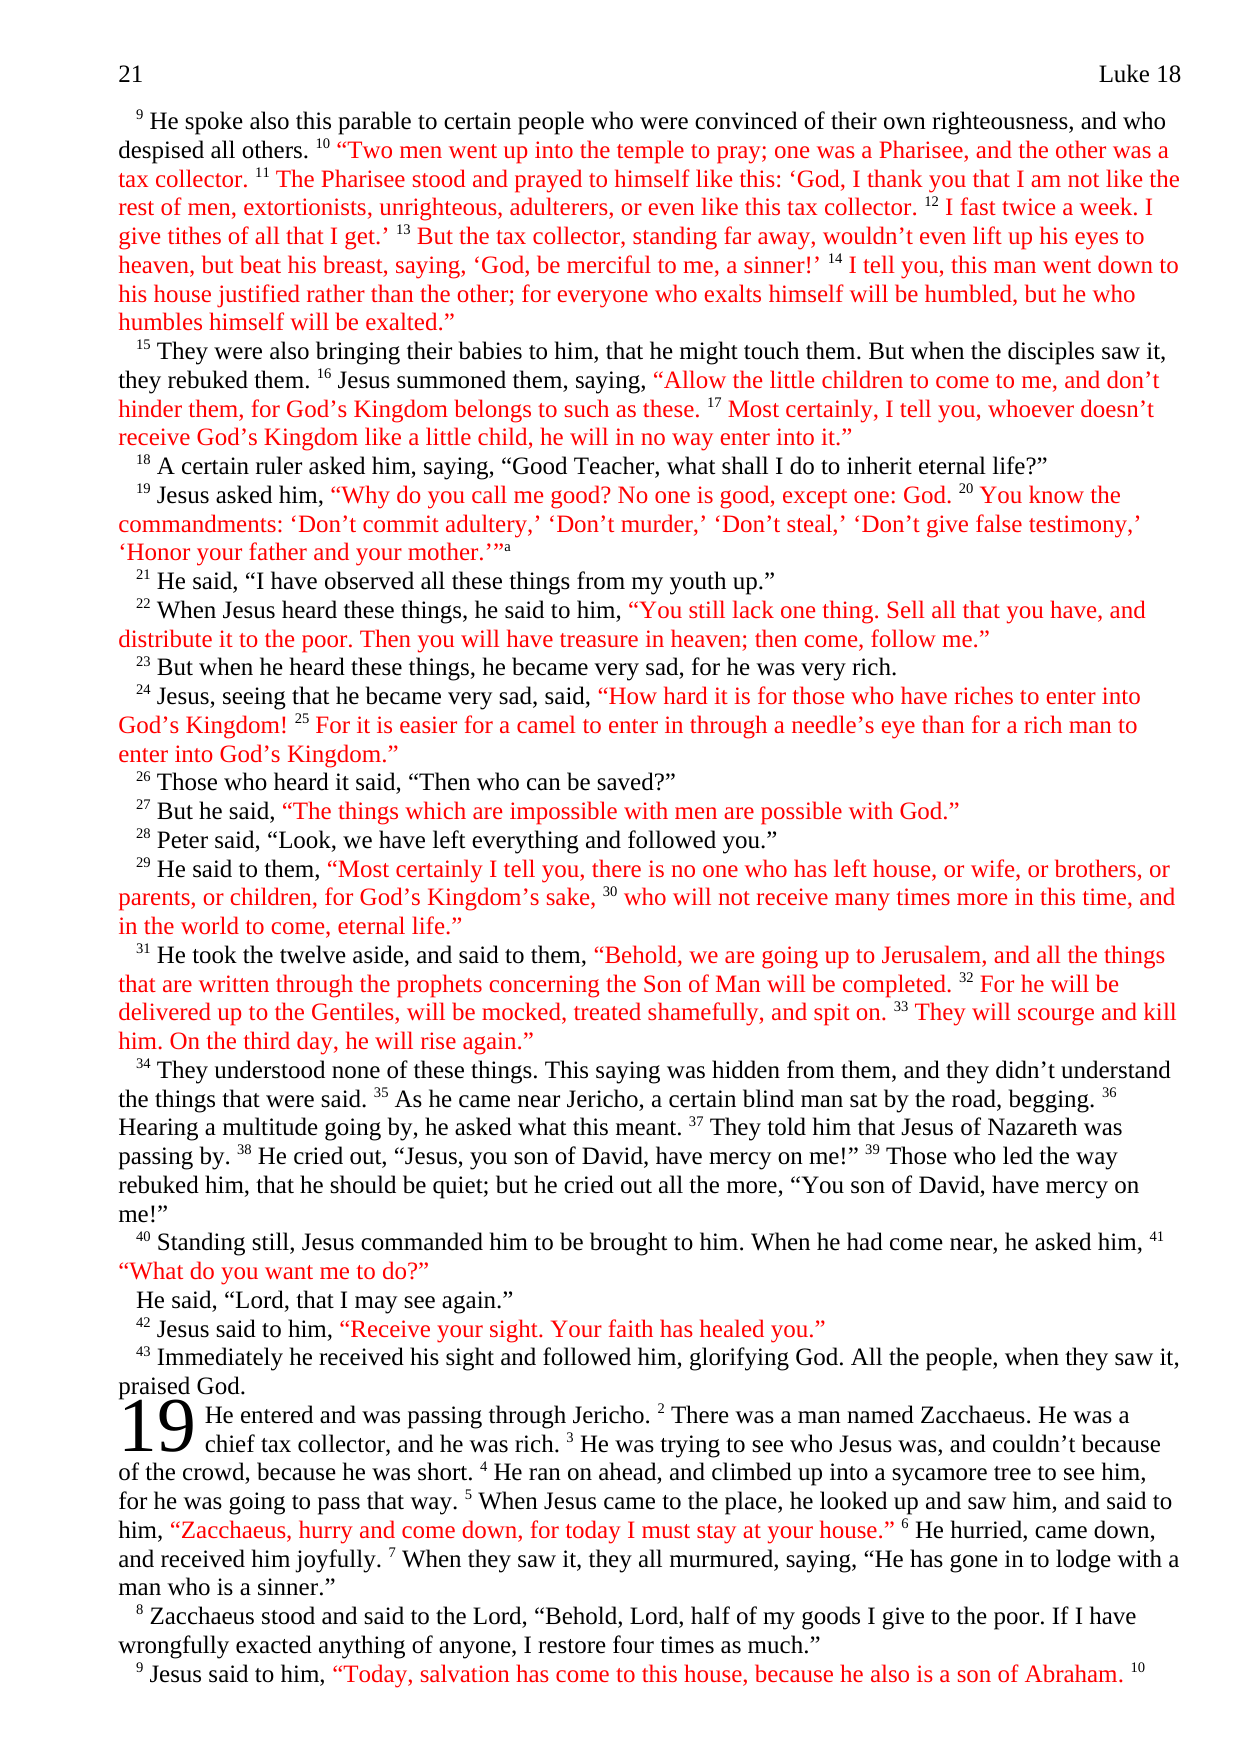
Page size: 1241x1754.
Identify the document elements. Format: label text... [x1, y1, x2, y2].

text 22 When Jesus heard these things, he said to him, “You still lack one thing. Sell all that you have, and distribute it to the poor. Then you will have treasure in heaven; then come, follow me.” [118, 595, 1181, 652]
text 23 But when he heard these things, he became very sad, for he was very rich. [118, 652, 1181, 681]
text 9 Jesus said to him, “Today, salvation has come to this house, because he also is a son of Abraham. 10 [118, 1659, 1181, 1687]
text 18 A certain ruler asked him, saying, “Good Teacher, what shall I do to inherit eternal life?” [118, 451, 1181, 480]
text 29 He said to them, “Most certainly I tell you, there is no one who has left house, or wife, or brothers, or parents, or children, for God’s Kingdom’s sake, 30 who will not receive many times more in this time, and in the world to come, eternal life.” [118, 854, 1181, 940]
text 15 They were also bringing their babies to him, that he might touch them. But when the disciples saw it, they rebuked them. 16 Jesus summoned them, saying, “Allow the little children to come to me, and don’t hinder them, for God’s Kingdom belongs to such as these. 17 Most certainly, I tell you, whoever doesn’t receive God’s Kingdom like a little child, he will in no way enter into it.” [118, 336, 1181, 451]
text 9 He spoke also this parable to certain people who were convinced of their own righteousness, and who despised all others. 10 “Two men went up into the temple to pray; one was a Pharisee, and the other was a tax collector. 11 The Pharisee stood and prayed to himself like this: ‘God, I thank you that I am not like the rest of men, extortionists, unrighteous, adulterers, or even like this tax collector. 12 I fast twice a week. I give tithes of all that I get.’ 13 But the tax collector, standing far away, wouldn’t even lift up his eyes to heaven, but beat his breast, saying, ‘God, be merciful to me, a sinner!’ 14 I tell you, this man went down to his house justified rather than the other; for everyone who exalts himself will be humbled, but he who humbles himself will be exalted.” [118, 106, 1181, 336]
text 43 Immediately he received his sight and followed him, glorifying God. All the people, when they saw it, praised God. [118, 1342, 1181, 1400]
text 27 But he said, “The things which are impossible with men are possible with God.” [118, 796, 1181, 825]
text 8 Zacchaeus stood and said to the Lord, “Behold, Lord, half of my goods I give to the poor. If I have wrongfully exacted anything of anyone, I restore four times as much.” [118, 1601, 1181, 1659]
text 19 Jesus asked him, “Why do you call me good? No one is good, except one: God. 20 You know the commandments: ‘Don’t commit adultery,’ ‘Don’t murder,’ ‘Don’t steal,’ ‘Don’t give false testimony,’ ‘Honor your father and your mother.’”a [118, 480, 1181, 566]
text 31 He took the twelve aside, and said to them, “Behold, we are going up to Jerusalem, and all the things that are written through the prophets concerning the Son of Man will be completed. 32 For he will be delivered up to the Gentiles, will be mocked, treated shamefully, and spit on. 33 They will scourge and kill him. On the third day, he will rise again.” [118, 940, 1181, 1055]
text 24 Jesus, seeing that he became very sad, said, “How hard it is for those who have riches to enter into God’s Kingdom! 25 For it is easier for a camel to enter in through a needle’s eye than for a rich man to enter into God’s Kingdom.” [118, 681, 1181, 767]
text 19He entered and was passing through Jericho. 2 There was a man named Zacchaeus. He was a chief tax collector, and he was rich. 3 He was trying to see who Jesus was, and couldn’t because of the crowd, because he was short. 4 He ran on ahead, and climbed up into a sycamore tree to see him, for he was going to pass that way. 5 When Jesus came to the place, he looked up and saw him, and said to him, “Zacchaeus, hurry and come down, for today I must stay at your house.” 6 He hurried, came down, and received him joyfully. 7 When they saw it, they all murmured, saying, “He has gone in to lodge with a man who is a sinner.” [118, 1400, 1181, 1601]
text He said, “Lord, that I may see again.” [118, 1285, 1181, 1314]
text 26 Those who heard it said, “Then who can be saved?” [118, 767, 1181, 796]
text 21 He said, “I have observed all these things from my youth up.” [118, 566, 1181, 595]
text 40 Standing still, Jesus commanded him to be brought to him. When he had come near, he asked him, 41 “What do you want me to do?” [118, 1227, 1181, 1285]
text 42 Jesus said to him, “Receive your sight. Your faith has healed you.” [118, 1314, 1181, 1342]
text 34 They understood none of these things. This saying was hidden from them, and they didn’t understand the things that were said. 35 As he came near Jericho, a certain blind man sat by the road, begging. 36 Hearing a multitude going by, he asked what this meant. 37 They told him that Jesus of Nazareth was passing by. 38 He cried out, “Jesus, you son of David, have mercy on me!” 39 Those who led the way rebuked him, that he should be quiet; but he cried out all the more, “You son of David, have mercy on me!” [118, 1055, 1181, 1227]
text 28 Peter said, “Look, we have left everything and followed you.” [118, 825, 1181, 854]
